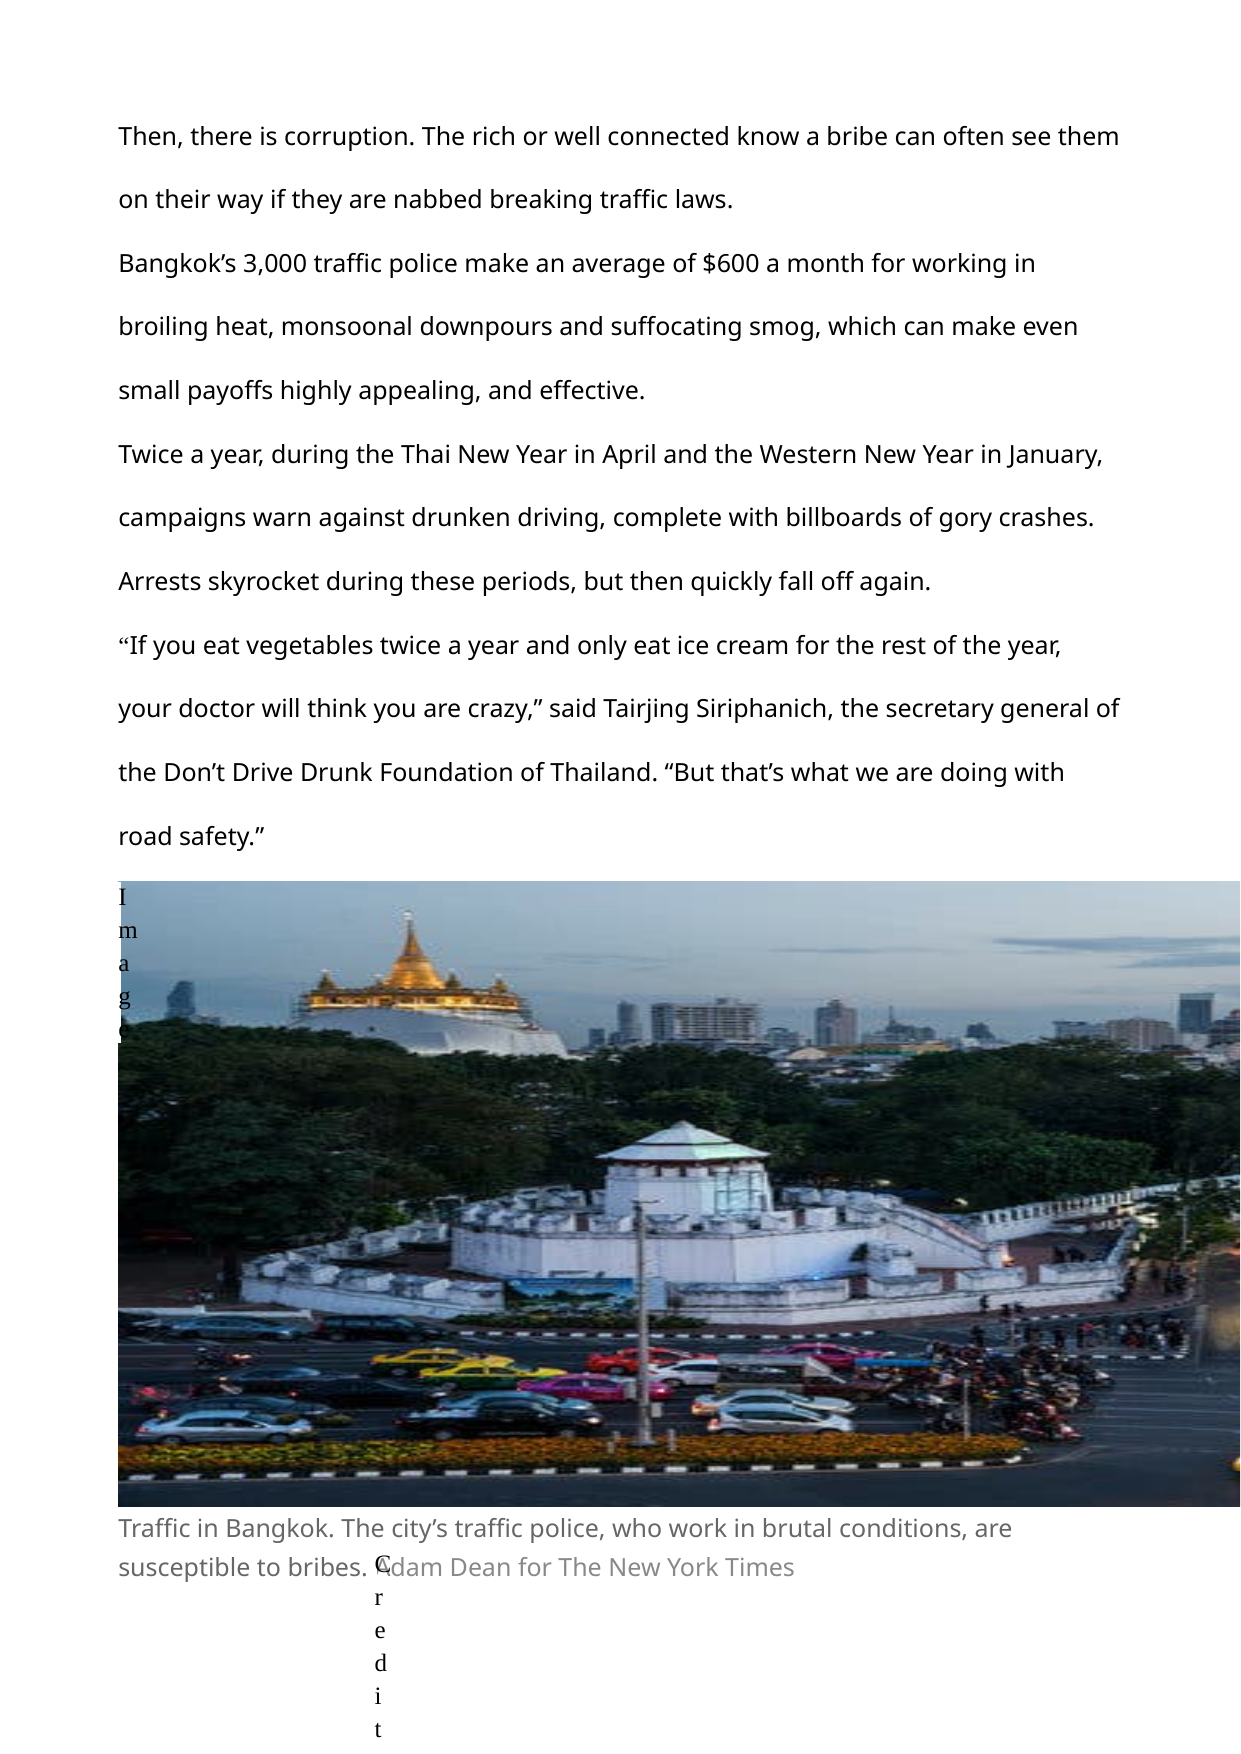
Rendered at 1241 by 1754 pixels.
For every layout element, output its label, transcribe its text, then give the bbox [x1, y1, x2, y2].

text Twice a year, during the Thai New Year in April and the Western New Year in January, campaigns warn against drunken driving, complete with billboards of gory crashes. Arrests skyrocket during these periods, but then quickly fall off again. [118, 436, 1122, 598]
text Traffic in Bangkok. The city’s traffic police, who work in brutal conditions, are susceptible to bribes. Adam Dean for The New York Times [118, 1511, 1122, 1583]
picture [118, 881, 1241, 1507]
text “If you eat vegetables twice a year and only eat ice cream for the rest of the year, your doctor will think you are crazy,” said Tairjing Siriphanich, the secretary general of the Don’t Drive Drunk Foundation of Thailand. “But that’s what we are doing with road safety.” [118, 627, 1122, 852]
text Bangkok’s 3,000 traffic police make an average of $600 a month for working in broiling heat, monsoonal downpours and suffocating smog, which can make even small payoffs highly appealing, and effective. [118, 245, 1122, 407]
text Then, there is corruption. The rich or well connected know a bribe can often see them on their way if they are nabbed breaking traffic laws. [118, 118, 1122, 216]
